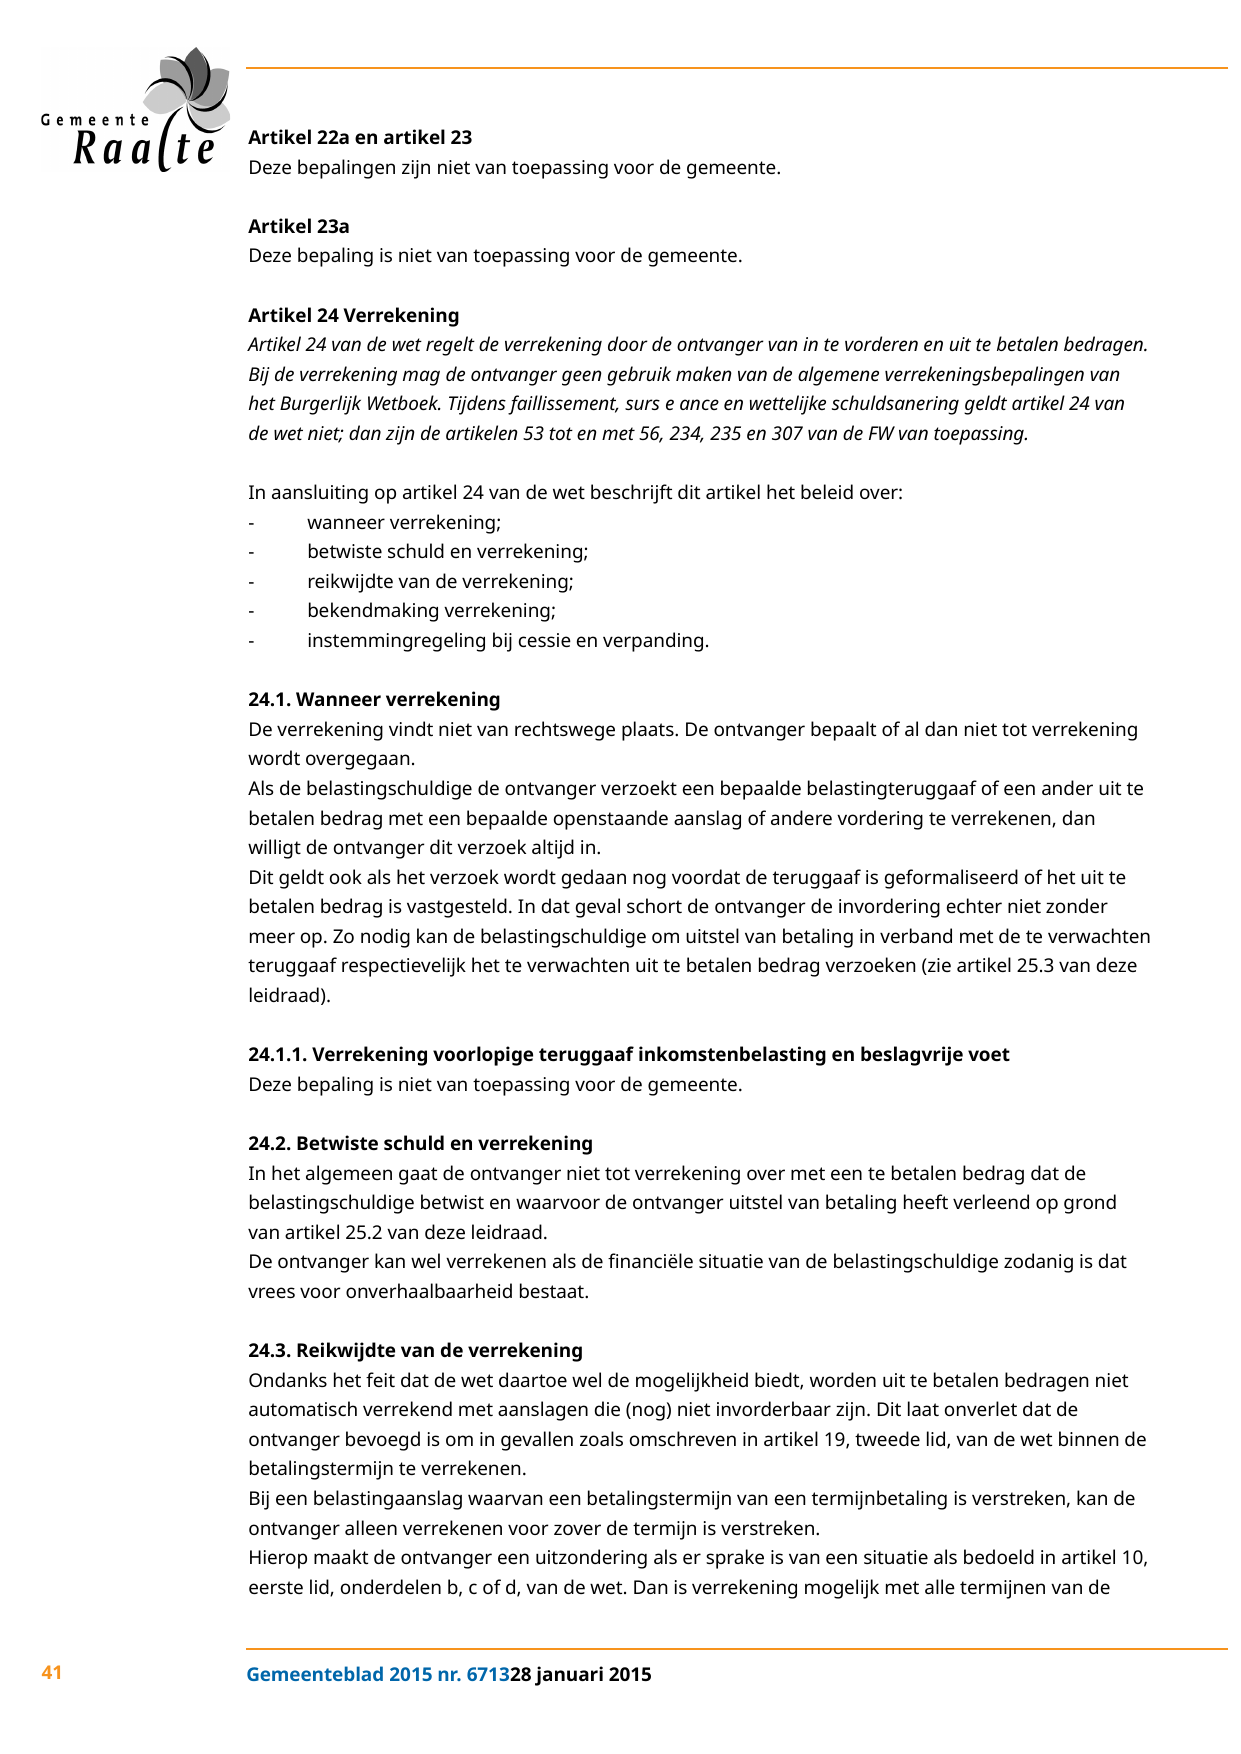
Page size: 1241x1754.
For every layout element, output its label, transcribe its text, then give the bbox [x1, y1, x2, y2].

text Deze bepaling is niet van toepassing voor de gemeente. [248, 1071, 1152, 1097]
text Hierop maakt de ontvanger een uitzondering als er sprake is van een situatie als bedoeld in artikel 10, eerste lid, onderdelen b, c of d, van de wet. Dan is verrekening mogelijk met alle termijnen van de [248, 1544, 1152, 1600]
text Artikel 23a [248, 213, 1152, 239]
text In aansluiting op artikel 24 van de wet beschrijft dit artikel het beleid over: [248, 479, 1152, 505]
text Bij een belastingaanslag waarvan een betalingstermijn van een termijnbetaling is verstreken, kan de ontvanger alleen verrekenen voor zover de termijn is verstreken. [248, 1485, 1152, 1541]
list betwiste schuld en verrekening; [248, 538, 1152, 564]
list wanneer verrekening; [248, 509, 1152, 535]
text Deze bepalingen zijn niet van toepassing voor de gemeente. [248, 154, 1152, 180]
text Artikel 24 van de wet regelt de verrekening door de ontvanger van in te vorderen en uit te betalen bedragen. Bij de verrekening mag de ontvanger geen gebruik maken van de algemene verrekeningsbepalingen van het Burgerlijk Wetboek. Tijdens faillissement, surs e ance en wettelijke schuldsanering geldt artikel 24 van de wet niet; dan zijn de artikelen 53 tot en met 56, 234, 235 en 307 van de FW van toepassing. [248, 331, 1152, 446]
text De ontvanger kan wel verrekenen als de financiële situatie van de belastingschuldige zodanig is dat vrees voor onverhaalbaarheid bestaat. [248, 1248, 1152, 1304]
text 24.2. Betwiste schuld en verrekening [248, 1130, 1152, 1156]
picture [41, 47, 231, 172]
text De verrekening vindt niet van rechtswege plaats. De ontvanger bepaalt of al dan niet tot verrekening wordt overgegaan. [248, 716, 1152, 771]
text 24.1.1. Verrekening voorlopige teruggaaf inkomstenbelasting en beslagvrije voet [248, 1041, 1152, 1067]
text Deze bepaling is niet van toepassing voor de gemeente. [248, 243, 1152, 268]
text Ondanks het feit dat de wet daartoe wel de mogelijkheid biedt, worden uit te betalen bedragen niet automatisch verrekend met aanslagen die (nog) niet invorderbaar zijn. Dit laat onverlet dat de ontvanger bevoegd is om in gevallen zoals omschreven in artikel 19, tweede lid, van de wet binnen de betalingstermijn te verrekenen. [248, 1367, 1152, 1481]
list instemmingregeling bij cessie en verpanding. [248, 627, 1152, 653]
text Artikel 22a en artikel 23 [248, 124, 1152, 150]
text Artikel 24 Verrekening [248, 302, 1152, 328]
text 24.3. Reikwijdte van de verrekening [248, 1337, 1152, 1363]
text 24.1. Wanneer verrekening [248, 686, 1152, 712]
text Als de belastingschuldige de ontvanger verzoekt een bepaalde belastingteruggaaf of een ander uit te betalen bedrag met een bepaalde openstaande aanslag of andere vordering te verrekenen, dan willigt de ontvanger dit verzoek altijd in. [248, 775, 1152, 860]
text Dit geldt ook als het verzoek wordt gedaan nog voordat de teruggaaf is geformaliseerd of het uit te betalen bedrag is vastgesteld. In dat geval schort de ontvanger de invordering echter niet zonder meer op. Zo nodig kan de belastingschuldige om uitstel van betaling in verband met de te verwachten teruggaaf respectievelijk het te verwachten uit te betalen bedrag verzoeken (zie artikel 25.3 van deze leidraad). [248, 864, 1152, 1008]
list bekendmaking verrekening; [248, 598, 1152, 623]
text In het algemeen gaat de ontvanger niet tot verrekening over met een te betalen bedrag dat de belastingschuldige betwist en waarvoor de ontvanger uitstel van betaling heeft verleend op grond van artikel 25.2 van deze leidraad. [248, 1160, 1152, 1245]
list reikwijdte van de verrekening; [248, 568, 1152, 594]
